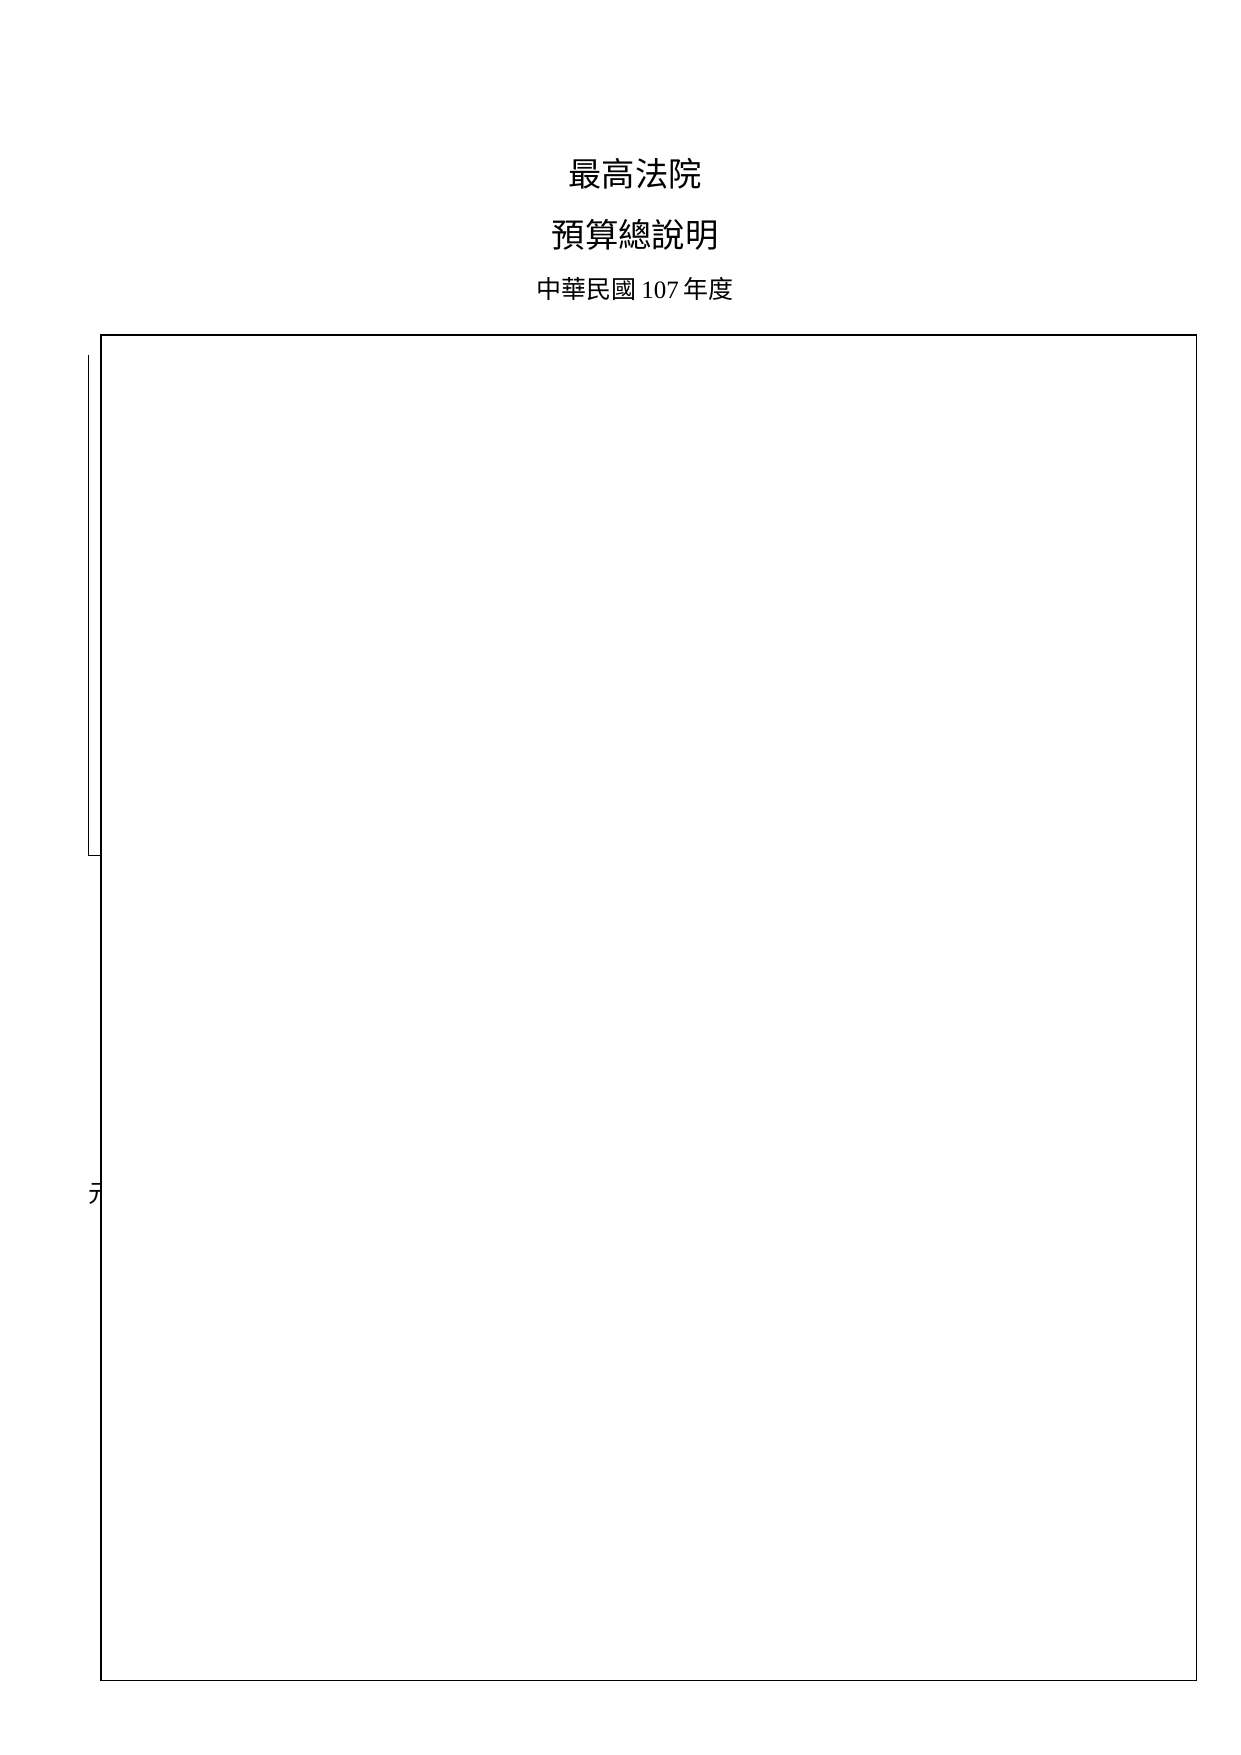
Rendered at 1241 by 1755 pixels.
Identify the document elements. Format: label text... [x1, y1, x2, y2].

table_cell 第一預備金 [89, 418, 100, 480]
text 2.決算辦理概況 [89, 980, 100, 1042]
table_cell [89, 730, 100, 792]
table_cell [89, 668, 100, 730]
table_cell [89, 793, 100, 855]
text 1.計畫實施成果 [89, 1480, 100, 1542]
text 單位：新臺幣千元 [89, 1119, 100, 1190]
text 單位：新臺幣千元 [89, 1192, 100, 1210]
table_cell [89, 480, 100, 605]
table_cell [89, 605, 100, 667]
table_cell 審判業務 [89, 355, 100, 417]
